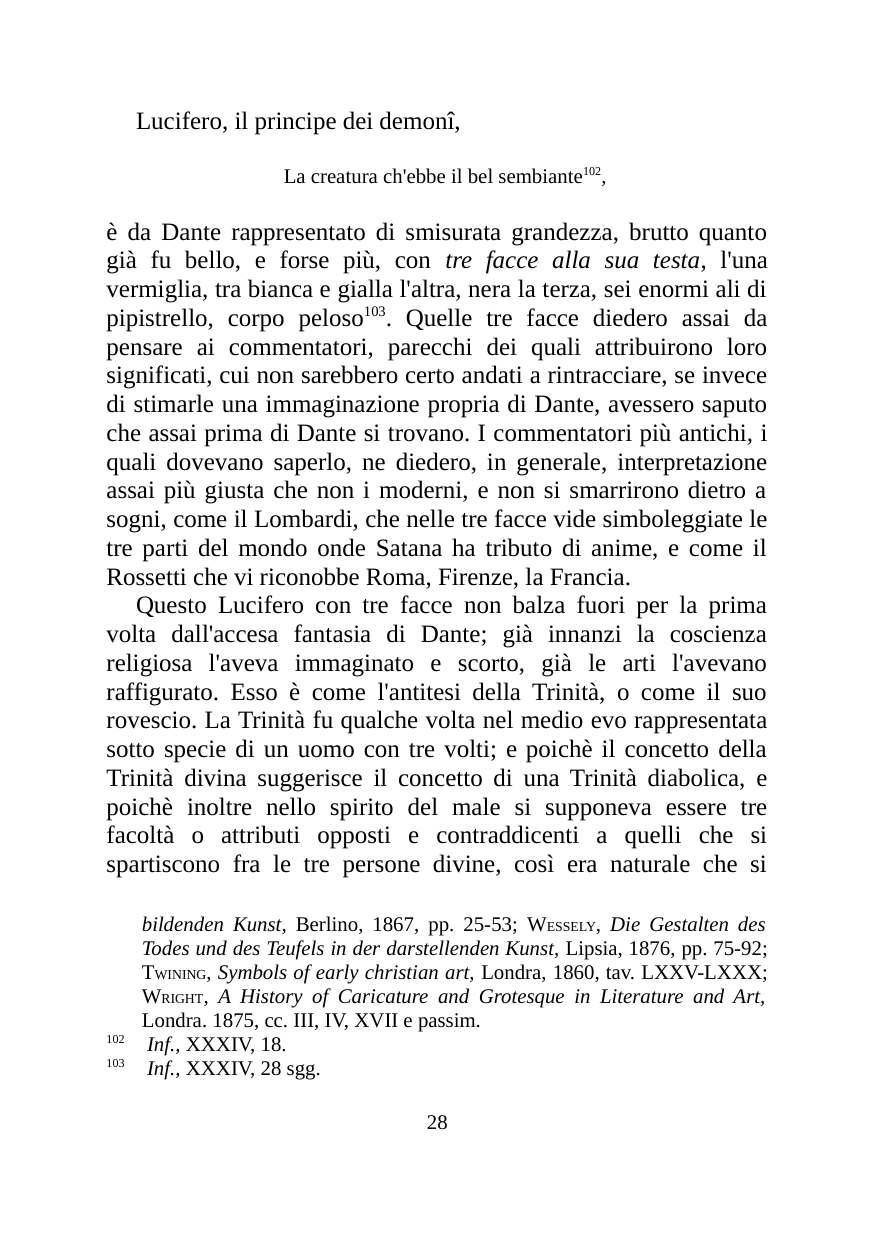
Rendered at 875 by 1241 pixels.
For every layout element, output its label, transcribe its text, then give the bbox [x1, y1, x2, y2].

text Lucifero, il principe dei demonî, [106, 106, 768, 135]
text è da Dante rappresentato di smisurata grandezza, brutto quanto già fu bello, e forse più, con tre facce alla sua testa, l'una vermiglia, tra bianca e gialla l'altra, nera la terza, sei enormi ali di pipistrello, corpo peloso. Quelle tre facce diedero assai da pensare ai commentatori, parecchi dei quali attribuirono loro significati, cui non sarebbero certo andati a rintracciare, se invece di stimarle una immaginazione propria di Dante, avessero saputo che assai prima di Dante si trovano. I commentatori più antichi, i quali dovevano saperlo, ne diedero, in generale, interpretazione assai più giusta che non i moderni, e non si smarrirono dietro a sogni, come il Lombardi, che nelle tre facce vide simboleggiate le tre parti del mondo onde Satana ha tributo di anime, e come il Rossetti che vi riconobbe Roma, Firenze, la Francia. [106, 217, 768, 590]
text Inf., XXXIV, 28 sgg. [106, 1056, 768, 1080]
text La creatura ch'ebbe il bel sembiante, [254, 164, 768, 188]
text Inf., XXXIV, 18. [106, 1032, 768, 1056]
text Questo Lucifero con tre facce non balza fuori per la prima volta dall'accesa fantasia di Dante; già innanzi la coscienza religiosa l'aveva immaginato e scorto, già le arti l'avevano raffigurato. Esso è come l'antitesi della Trinità, o come il suo rovescio. La Trinità fu qualche volta nel medio evo rappresentata sotto specie di un uomo con tre volti; e poichè il concetto della Trinità divina suggerisce il concetto di una Trinità diabolica, e poichè inoltre nello spirito del male si supponeva essere tre facoltà o attributi opposti e contraddicenti a quelli che si spartiscono fra le tre persone divine, così era naturale che si [106, 590, 768, 878]
text bildenden Kunst, Berlino, 1867, pp. 25-53; Wessely, Die Gestalten des Todes und des Teufels in der darstellenden Kunst, Lipsia, 1876, pp. 75-92; Twining, Symbols of early christian art, Londra, 1860, tav. LXXV-LXXX; Wright, A History of Caricature and Grotesque in Literature and Art, Londra. 1875, cc. III, IV, XVII e passim. [106, 912, 768, 1032]
